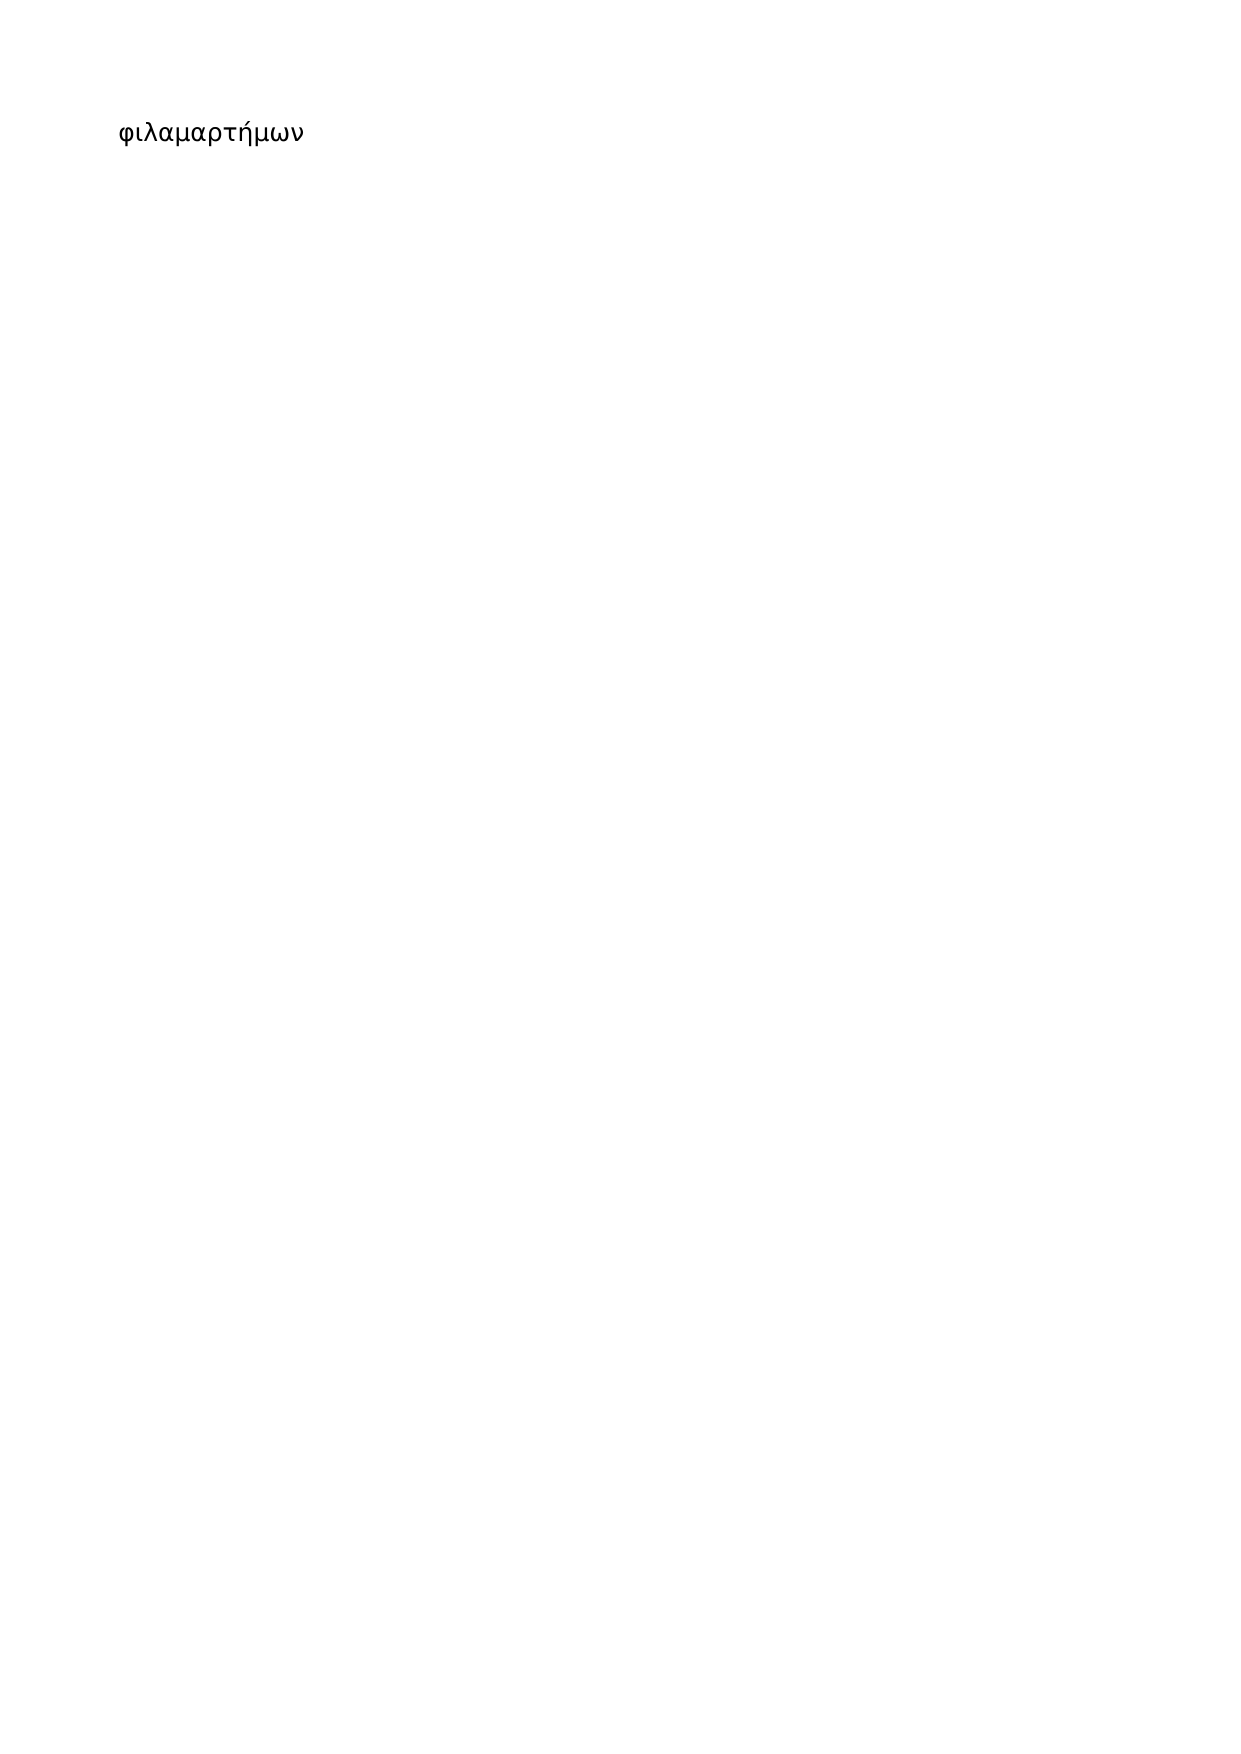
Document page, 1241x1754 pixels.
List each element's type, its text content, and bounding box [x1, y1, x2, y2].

text φιλαμαρτήμων [118, 118, 1122, 147]
